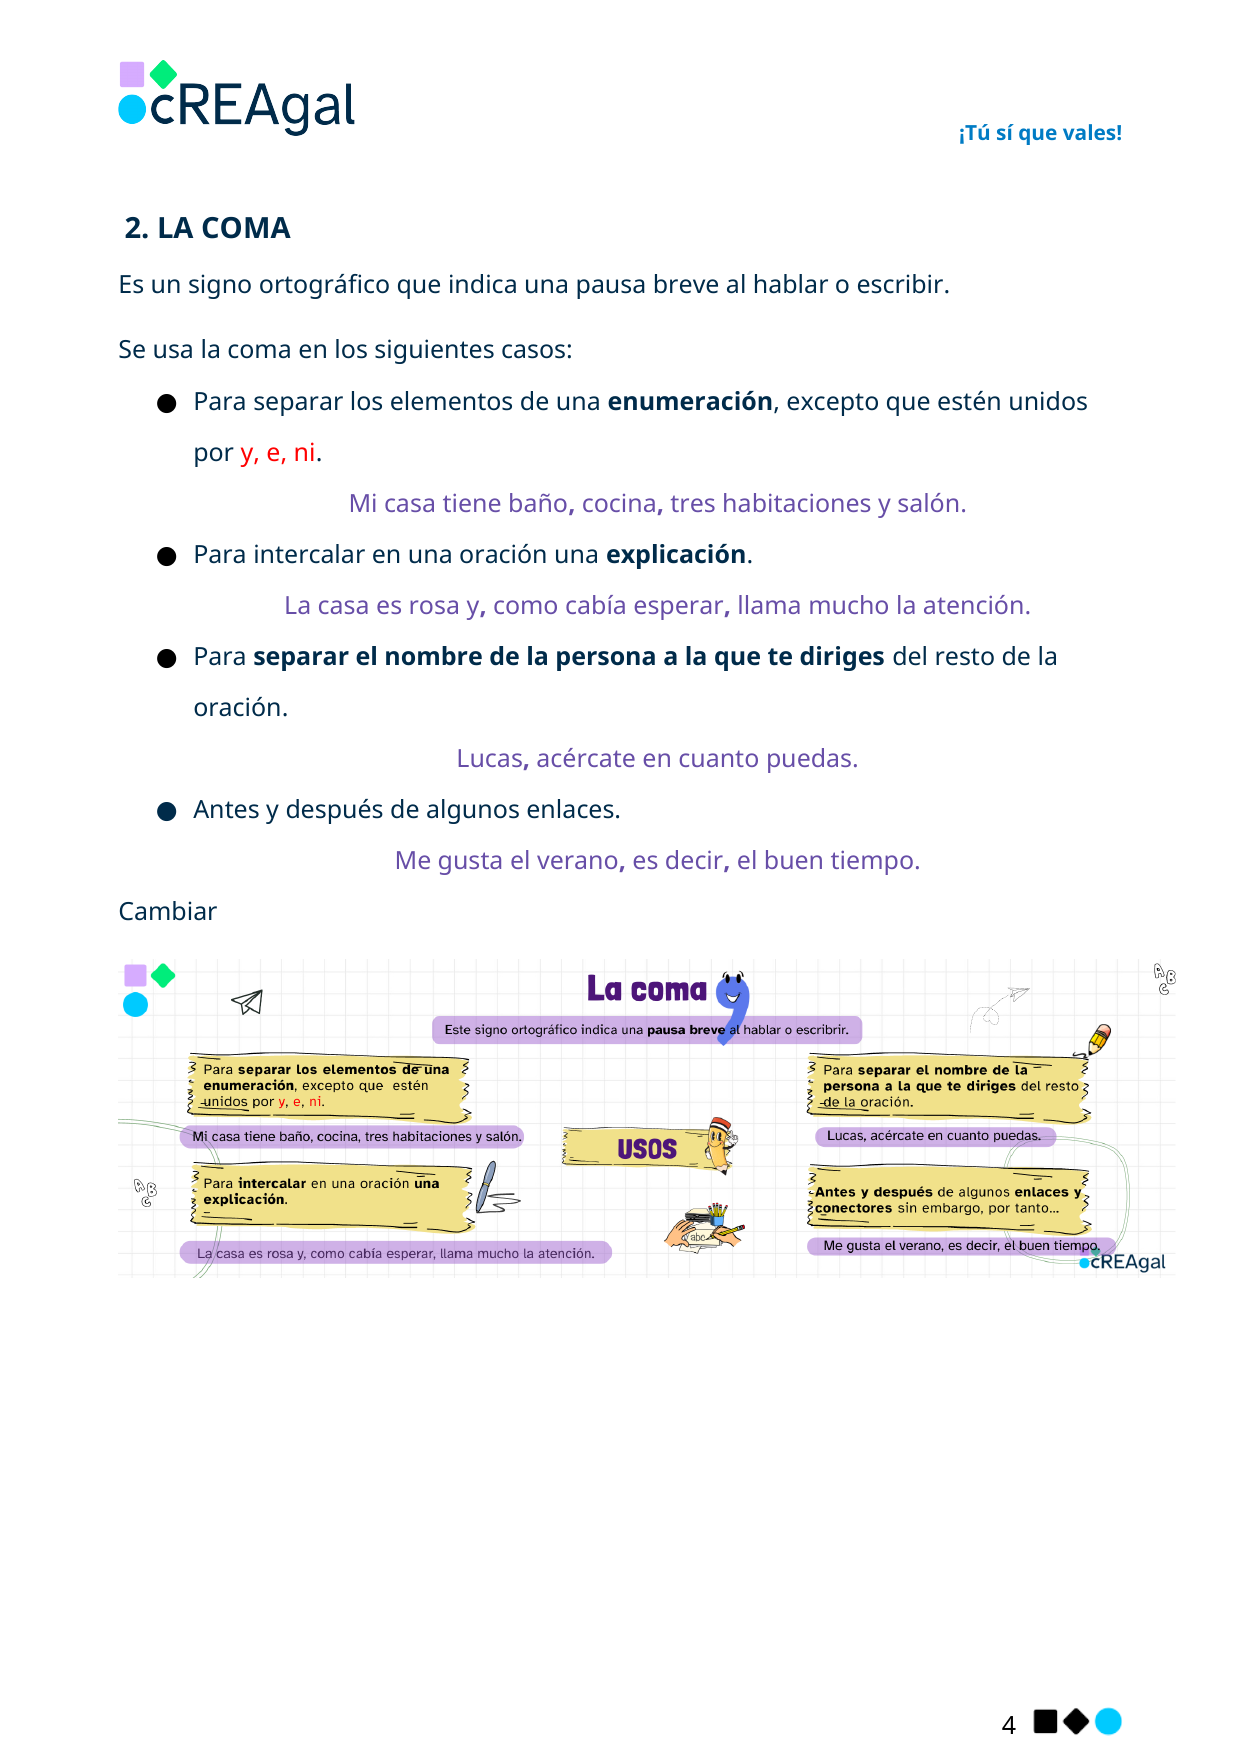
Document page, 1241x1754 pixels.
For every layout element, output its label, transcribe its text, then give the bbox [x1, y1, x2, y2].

list Para intercalar en una oración una explicación. [156, 536, 1122, 570]
text Es un signo ortográfico que indica una pausa breve al hablar o escribir. [118, 267, 1122, 301]
picture [1033, 1707, 1123, 1736]
text Mi casa tiene baño, cocina, tres habitaciones y salón. [193, 485, 1122, 519]
list Antes y después de algunos enlaces. [156, 792, 1122, 826]
text Se usa la coma en los siguientes casos: [118, 332, 1122, 366]
picture [118, 959, 1176, 1278]
picture [118, 60, 355, 136]
list Para separar el nombre de la persona a la que te diriges del resto de la oración. [156, 638, 1122, 723]
list Para separar los elementos de una enumeración, excepto que estén unidos por y, e, ni. [156, 383, 1122, 468]
list 2. LA COMA [118, 207, 1122, 247]
text Cambiar [118, 894, 1122, 928]
text Lucas, acércate en cuanto puedas. [193, 741, 1122, 774]
text Me gusta el verano, es decir, el buen tiempo. [193, 843, 1122, 877]
text La casa es rosa y, como cabía esperar, llama mucho la atención. [193, 587, 1122, 621]
